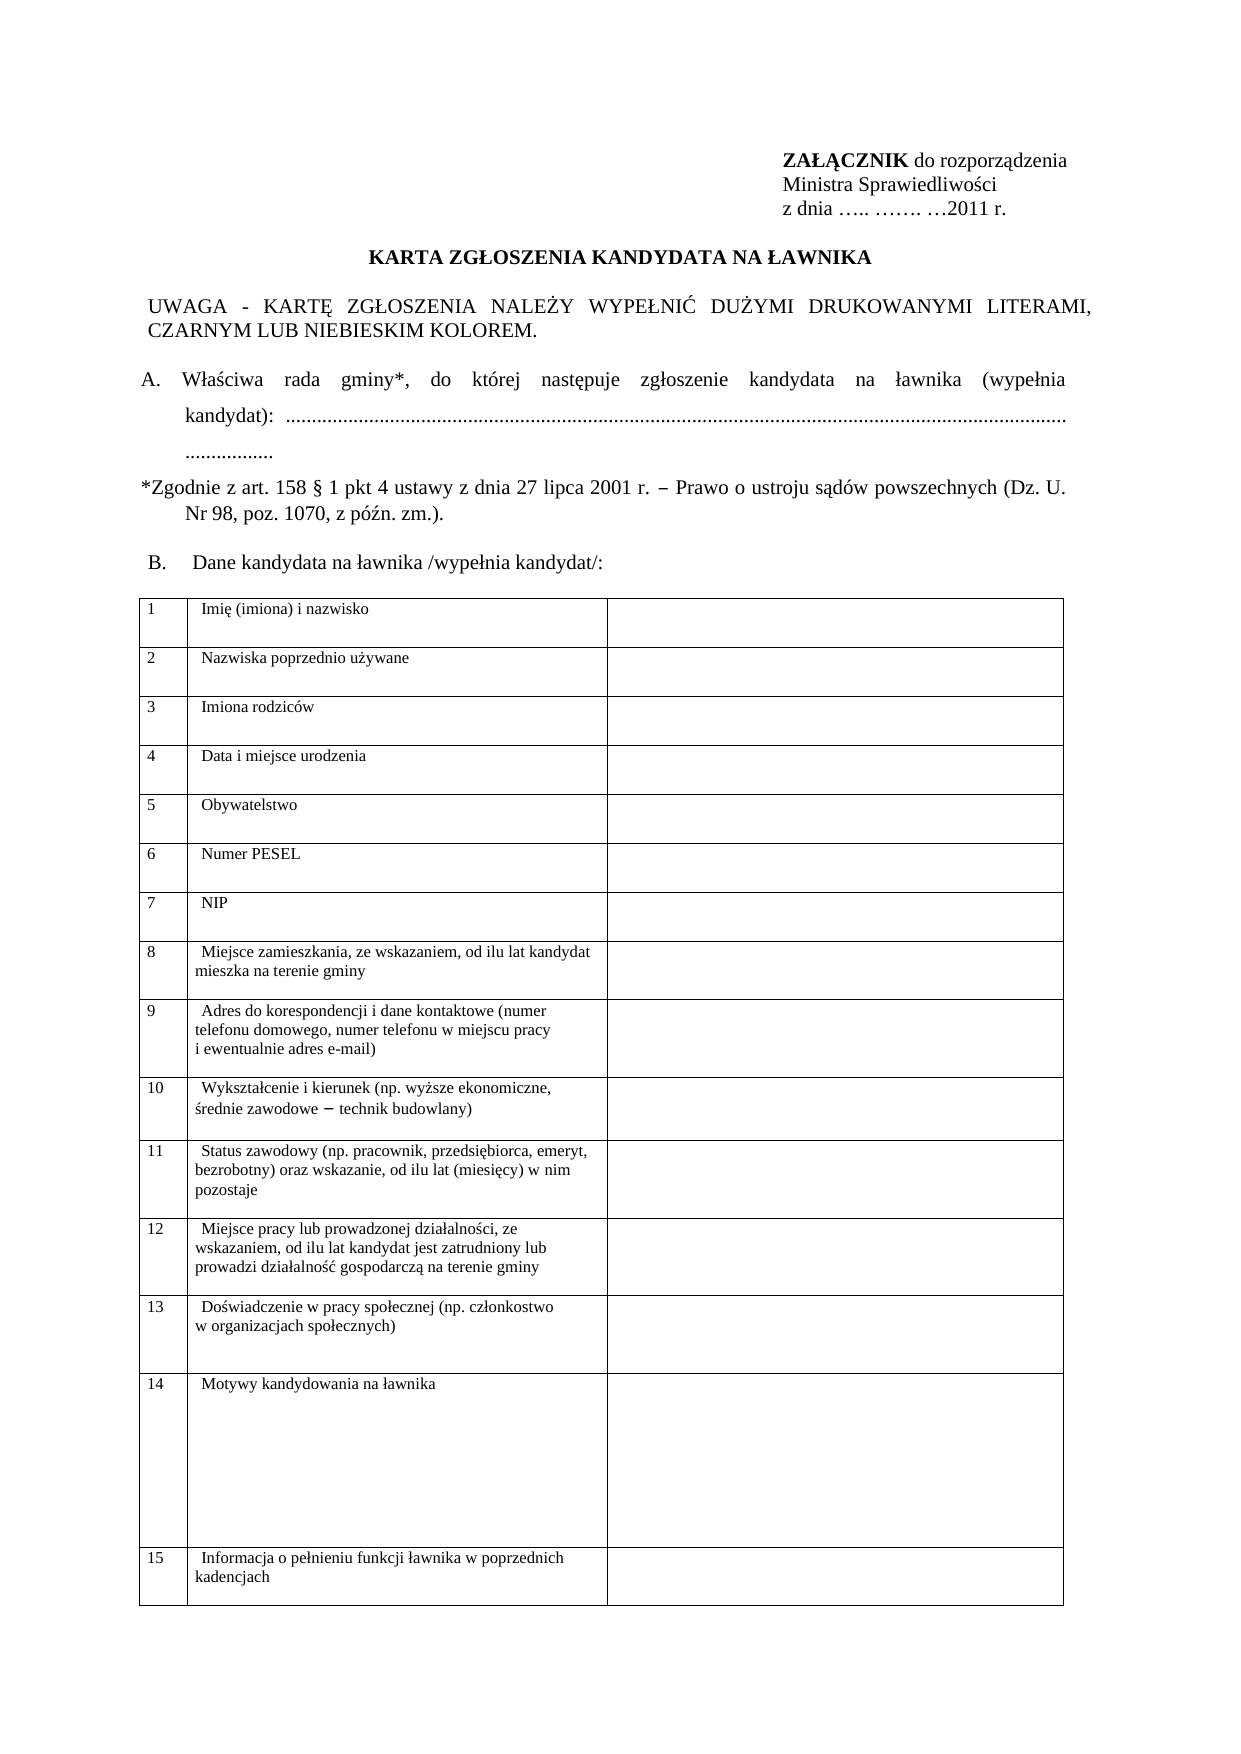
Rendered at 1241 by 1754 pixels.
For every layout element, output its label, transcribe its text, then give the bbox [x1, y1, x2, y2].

table_cell [608, 1219, 1063, 1295]
table_cell Imiona rodziców [188, 697, 607, 745]
text KARTA ZGŁOSZENIA KANDYDATA NA ŁAWNIKA [148, 245, 1093, 269]
table_header 1 [140, 599, 187, 647]
table_cell [608, 942, 1063, 999]
table_cell [608, 844, 1063, 892]
text ZAŁĄCZNIK do rozporządzenia Ministra Sprawiedliwości [782, 148, 1093, 196]
table_cell [608, 795, 1063, 843]
table_cell 8 [140, 942, 187, 999]
table_cell NIP [188, 893, 607, 941]
table_cell Informacja o pełnieniu funkcji ławnika w poprzednich kadencjach [188, 1548, 607, 1605]
table_cell 12 [140, 1219, 187, 1295]
table_cell 5 [140, 795, 187, 843]
text z dnia ….. ……. …2011 r. [782, 196, 1093, 220]
table_cell 6 [140, 844, 187, 892]
table_cell 11 [140, 1141, 187, 1218]
table_cell Miejsce pracy lub prowadzonej działalności, ze wskazaniem, od ilu lat kandydat jest zatrudniony lub prowadzi działalność gospodarczą na terenie gminy [188, 1219, 607, 1295]
table_cell Miejsce zamieszkania, ze wskazaniem, od ilu lat kandydat mieszka na terenie gminy [188, 942, 607, 999]
table_cell 9 [140, 1000, 187, 1077]
table_cell 14 [140, 1374, 187, 1547]
table_cell Numer PESEL [188, 844, 607, 892]
table_cell Adres do korespondencji i dane kontaktowe (numer telefonu domowego, numer telefonu w miejscu pracy i ewentualnie adres e-mail) [188, 1000, 607, 1077]
table_cell 3 [140, 697, 187, 745]
table_cell Status zawodowy (np. pracownik, przedsiębiorca, emeryt, bezrobotny) oraz wskazanie, od ilu lat (miesięcy) w nim pozostaje [188, 1141, 607, 1218]
table_cell 10 [140, 1078, 187, 1140]
table_cell [608, 1141, 1063, 1218]
table_cell [608, 746, 1063, 794]
table_header Imię (imiona) i nazwisko [188, 599, 607, 647]
table_cell [608, 893, 1063, 941]
table_cell 15 [140, 1548, 187, 1605]
table_cell 2 [140, 648, 187, 696]
table_cell [608, 1078, 1063, 1140]
table_cell Wykształcenie i kierunek (np. wyższe ekonomiczne, średnie zawodowe – technik budowlany) [188, 1078, 607, 1140]
table_cell 13 [140, 1296, 187, 1373]
table_cell 4 [140, 746, 187, 794]
text B. Dane kandydata na ławnika /wypełnia kandydat/: [148, 550, 1093, 574]
table_cell Nazwiska poprzednio używane [188, 648, 607, 696]
table_cell Motywy kandydowania na ławnika [188, 1374, 607, 1547]
table_cell [608, 1548, 1063, 1605]
table_cell [608, 648, 1063, 696]
table_cell 7 [140, 893, 187, 941]
table_cell [608, 1296, 1063, 1373]
table_cell [608, 1000, 1063, 1077]
table_header [608, 599, 1063, 647]
table_cell [608, 697, 1063, 745]
text A. Właściwa rada gminy*, do której następuje zgłoszenie kandydata na ławnika (wypełnia kandydat): ....................................................................................................................................................................... [141, 367, 1067, 463]
table_cell Doświadczenie w pracy społecznej (np. członkostwo w organizacjach społecznych) [188, 1296, 607, 1373]
text *Zgodnie z art. 158 § 1 pkt 4 ustawy z dnia 27 lipca 2001 r. – Prawo o ustroju sądów powszechnych (Dz. U. Nr 98, poz. 1070, z późn. zm.). [141, 475, 1067, 525]
table_cell [608, 1374, 1063, 1547]
table_cell Data i miejsce urodzenia [188, 746, 607, 794]
text UWAGA - KARTĘ ZGŁOSZENIA NALEŻY WYPEŁNIĆ DUŻYMI DRUKOWANYMI LITERAMI, CZARNYM LUB NIEBIESKIM KOLOREM. [148, 294, 1093, 342]
table_cell Obywatelstwo [188, 795, 607, 843]
